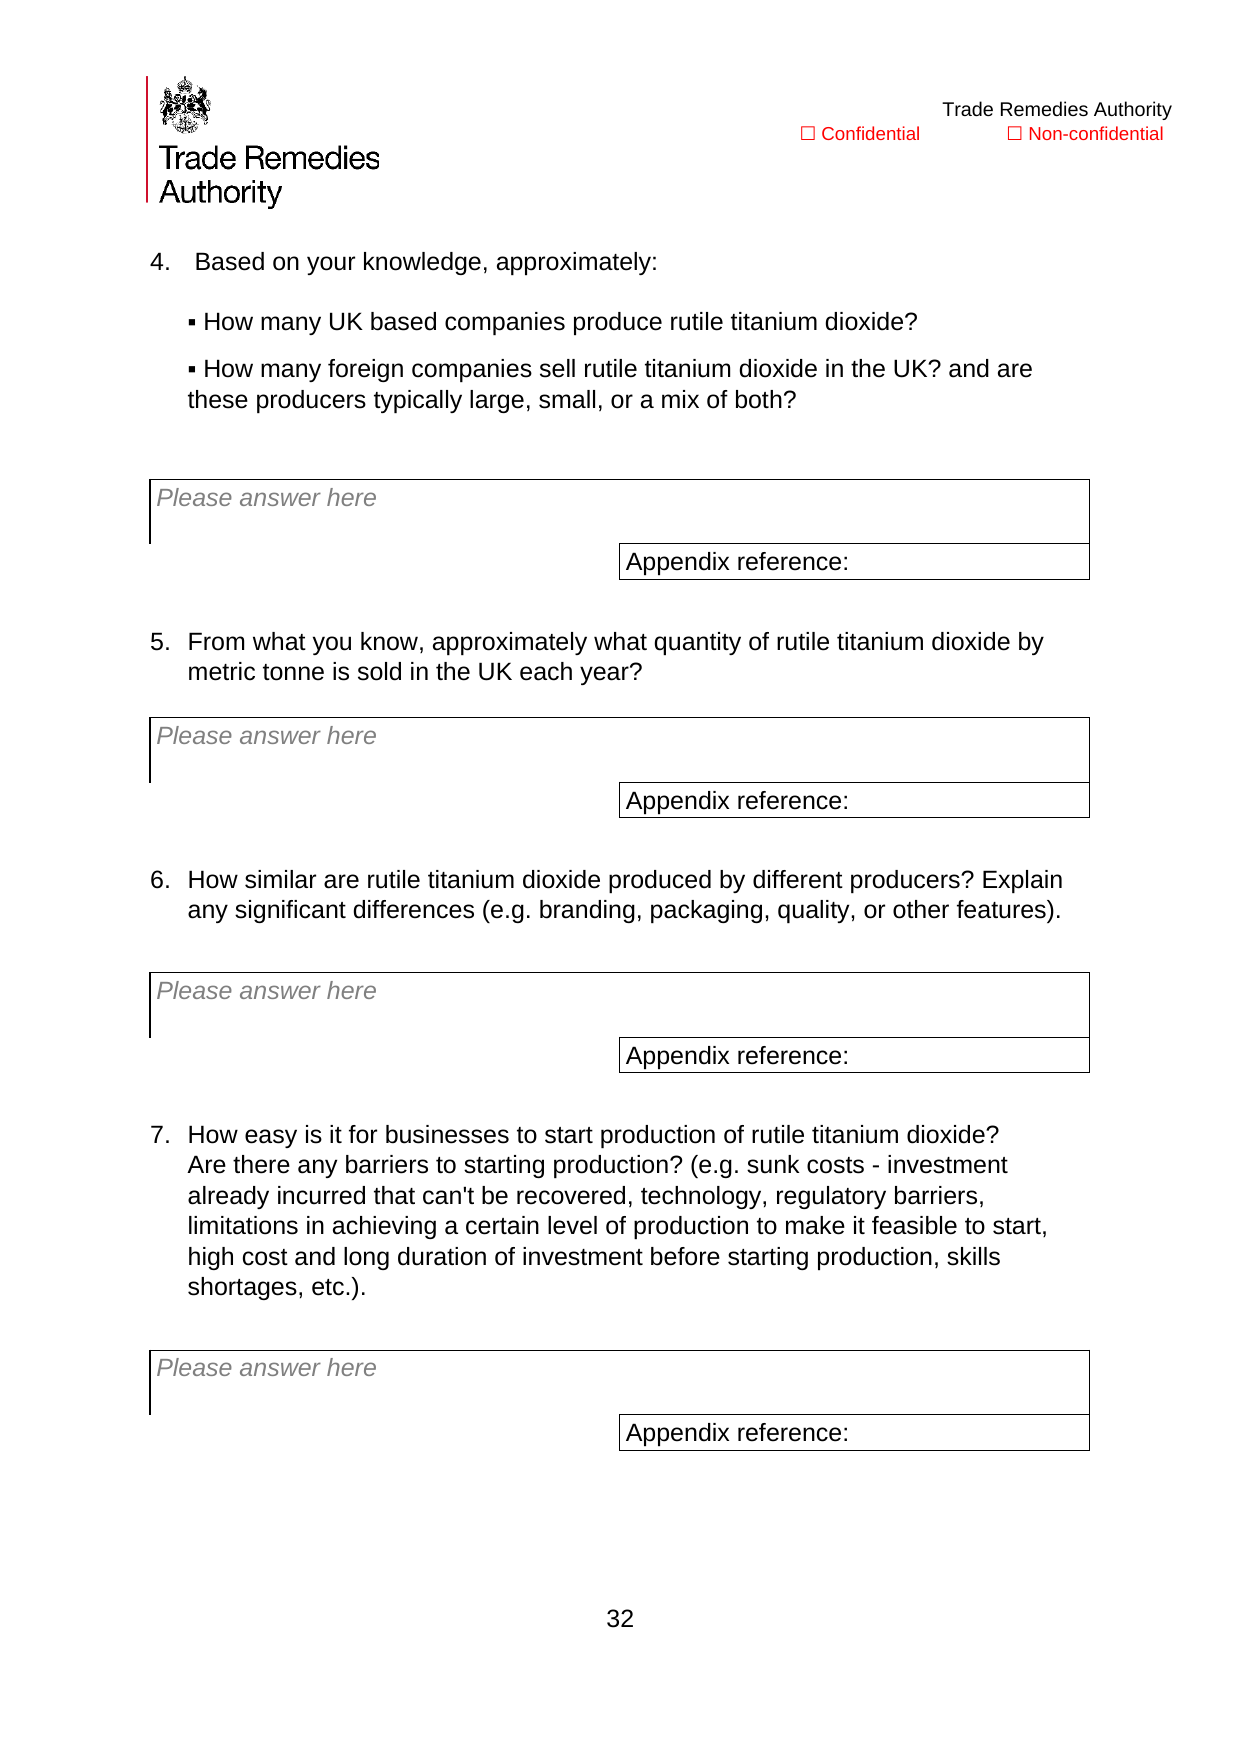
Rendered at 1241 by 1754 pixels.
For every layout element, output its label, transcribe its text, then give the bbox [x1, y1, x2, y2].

table_cell Appendix reference: [620, 783, 1089, 817]
table_cell Appendix reference: [620, 1038, 1089, 1072]
list Are there any barriers to starting production? (e.g. sunk costs - investment already incurred that can't be recovered, technology, regulatory barriers, limitations in achieving a certain level of production to make it feasible to start, high cost and long duration of investment before starting production, skills shortages, etc.). [187, 1150, 1090, 1301]
list From what you know, approximately what quantity of rutile titanium dioxide by metric tonne is sold in the UK each year? [150, 627, 1090, 686]
table_cell Appendix reference: [620, 544, 1089, 579]
table_header Please answer here [151, 973, 1089, 1037]
table_cell [150, 544, 619, 579]
text ▪ How many foreign companies sell rutile titanium dioxide in the UK? and are these producers typically large, small, or a mix of both? [187, 354, 1090, 413]
table_header Please answer here [151, 718, 1089, 782]
table_header Please answer here [151, 480, 1089, 543]
table_cell [150, 1038, 619, 1072]
table_cell [150, 1415, 619, 1449]
table_cell Appendix reference: [620, 1415, 1089, 1449]
text ▪ How many UK based companies produce rutile titanium dioxide? [150, 307, 1090, 336]
list Based on your knowledge, approximately: [150, 247, 1090, 276]
table_cell [150, 783, 619, 817]
list How easy is it for businesses to start production of rutile titanium dioxide? [150, 1120, 1090, 1149]
list How similar are rutile titanium dioxide produced by different producers? Explain any significant differences (e.g. branding, packaging, quality, or other features). [150, 865, 1090, 924]
table_header Please answer here [151, 1351, 1089, 1414]
